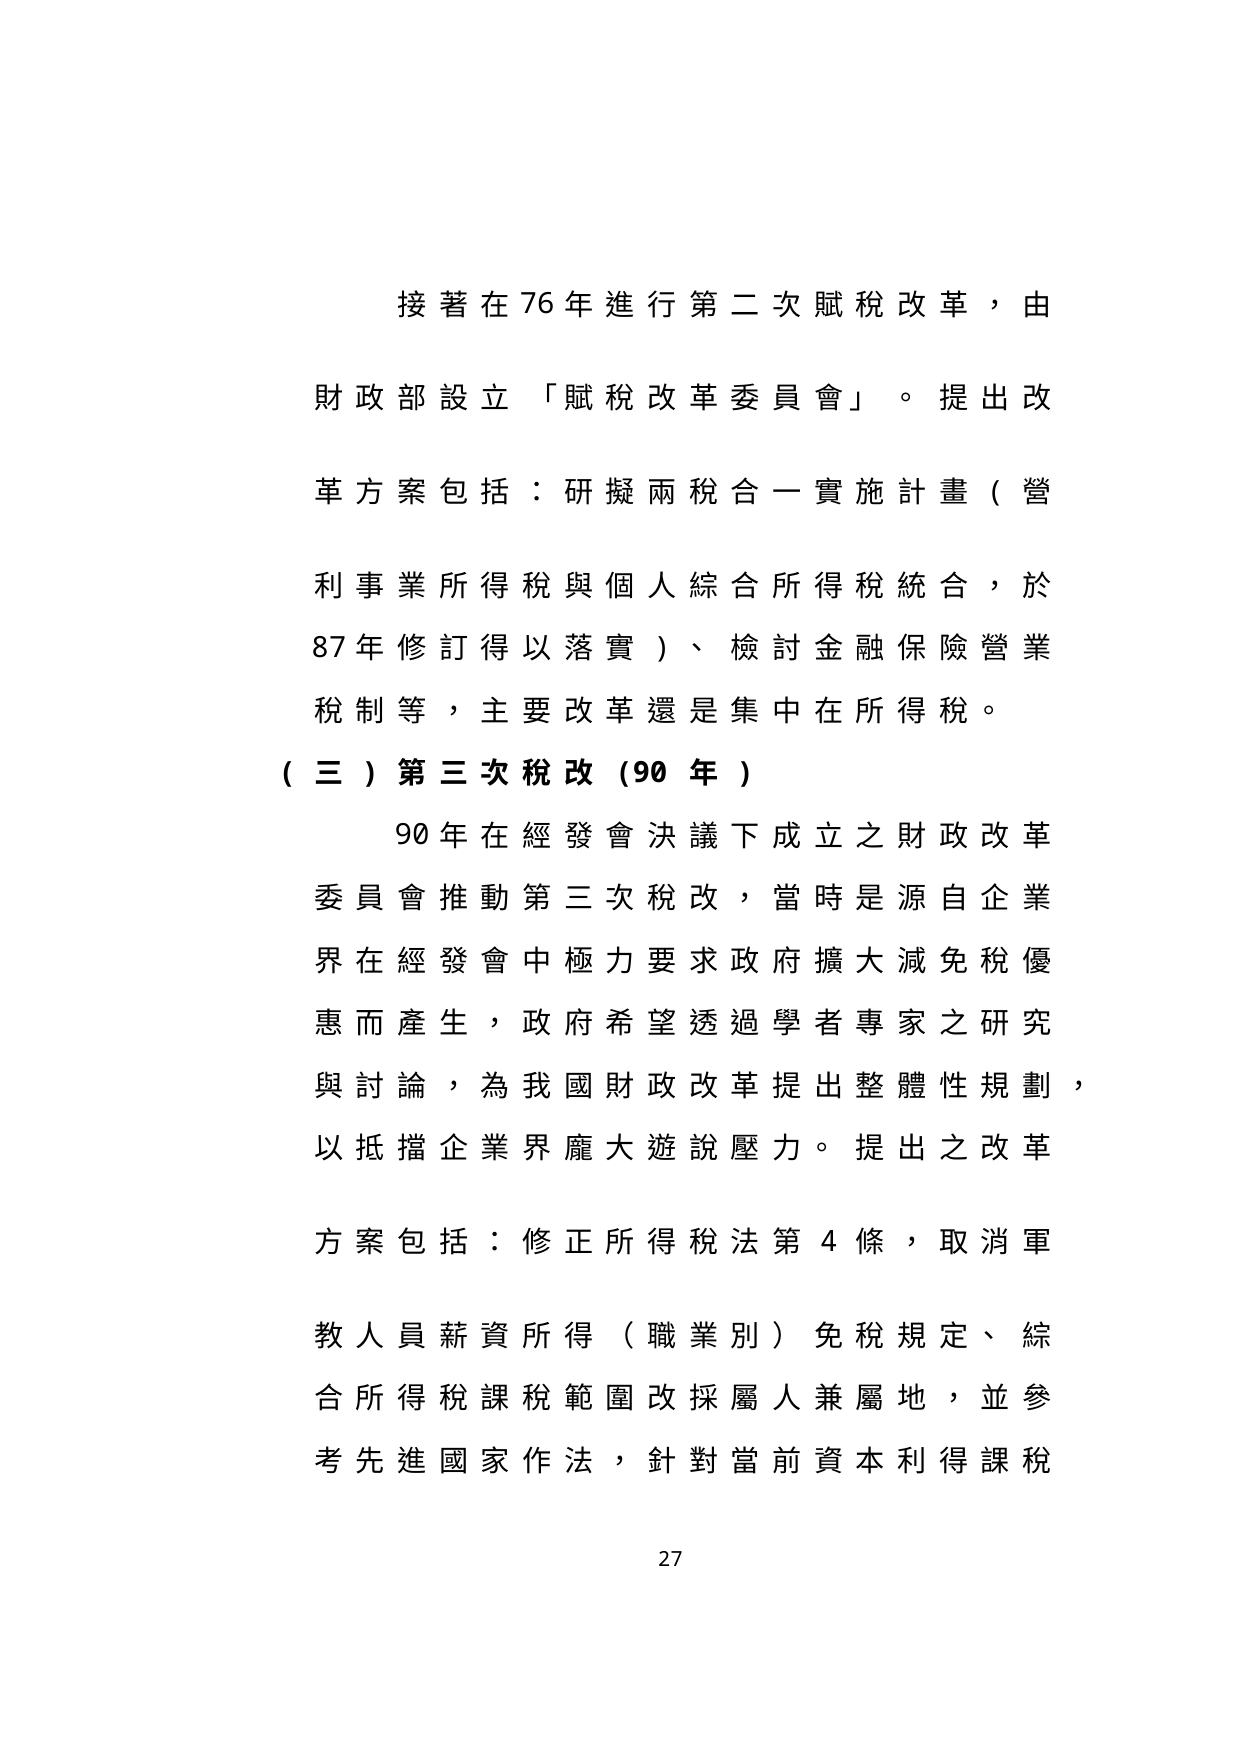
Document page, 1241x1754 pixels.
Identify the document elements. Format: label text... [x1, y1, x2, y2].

text (三)第三次稅改(90年) [251, 729, 1058, 792]
text 90年在經發會決議下成立之財政改革委員會推動第三次稅改，當時是源自企業界在經發會中極力要求政府擴大減免稅優惠而產生，政府希望透過學者專家之研究與討論，為我國財政改革提出整體性規劃，以抵擋企業界龐大遊說壓力。提出之改革方案包括：修正所得稅法第4條，取消軍教人員薪資所得（職業別）免稅規定、綜合所得稅課稅範圍改採屬人兼屬地，並參考先進國家作法，針對當前資本利得課稅制度所衍生之租稅規避等問題，進行通盤檢討。 [301, 792, 1058, 1479]
text 接著在76年進行第二次賦稅改革，由財政部設立「賦稅改革委員會」。提出改革方案包括：研擬兩稅合一實施計畫(營利事業所得稅與個人綜合所得稅統合，於87年修訂得以落實)、檢討金融保險營業稅制等，主要改革還是集中在所得稅。 [301, 229, 1058, 729]
